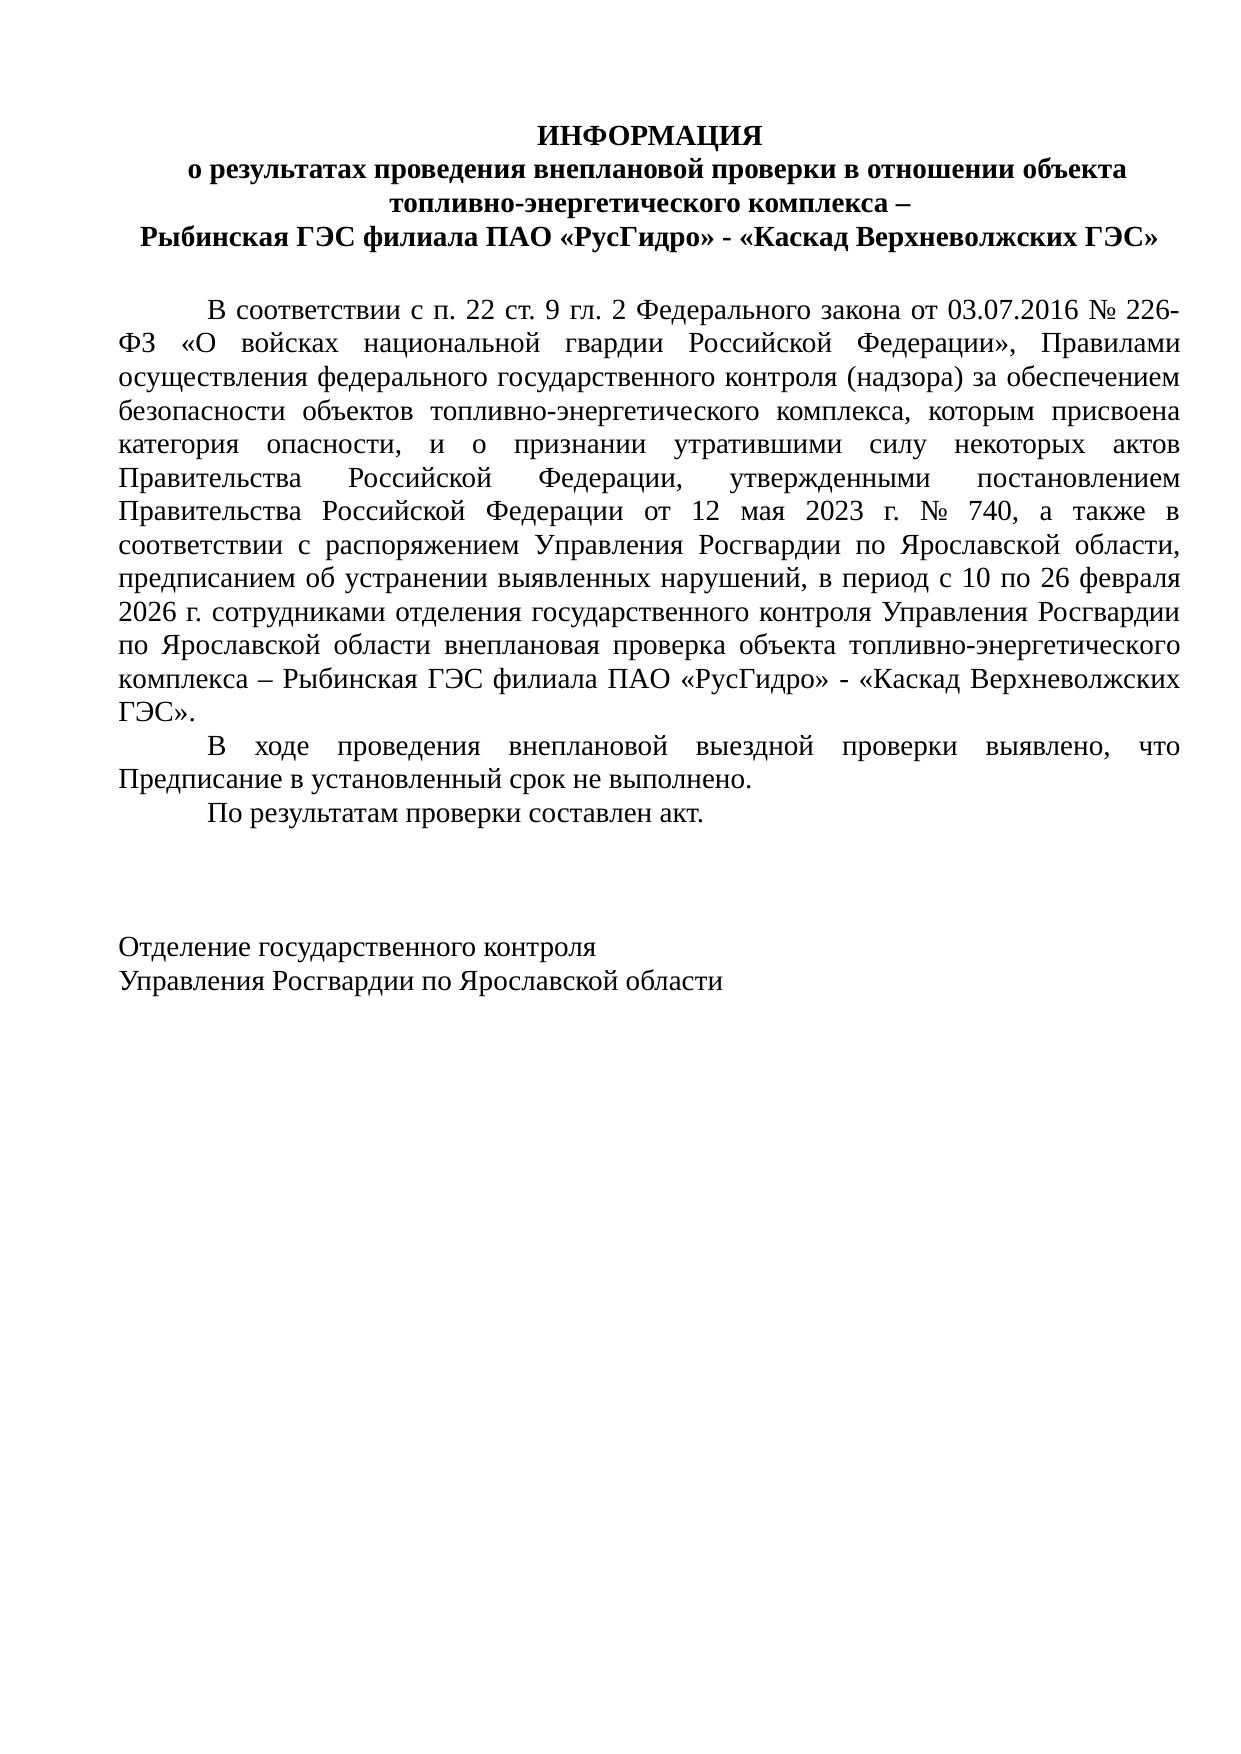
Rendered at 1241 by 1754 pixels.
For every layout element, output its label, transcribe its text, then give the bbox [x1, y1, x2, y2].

text По результатам проверки составлен акт. [118, 795, 1181, 829]
text Рыбинская ГЭС филиала ПАО «РусГидро» - «Каскад Верхневолжских ГЭС» [118, 219, 1181, 252]
text Отделение государственного контроля [118, 929, 1181, 963]
text Управления Росгвардии по Ярославской области [118, 963, 1181, 996]
text о результатах проведения внеплановой проверки в отношении объекта топливно-энергетического комплекса – [118, 152, 1196, 219]
text В ходе проведения внеплановой выездной проверки выявлено, что Предписание в установленный срок не выполнено. [118, 728, 1181, 795]
text В соответствии с п. 22 ст. 9 гл. 2 Федерального закона от 03.07.2016 № 226-ФЗ «О войсках национальной гвардии Российской Федерации», Правилами осуществления федерального государственного контроля (надзора) за обеспечением безопасности объектов топливно-энергетического комплекса, которым присвоена категория опасности, и о признании утратившими силу некоторых актов Правительства Российской Федерации, утвержденными постановлением Правительства Российской Федерации от 12 мая 2023 г. № 740, а также в соответствии с распоряжением Управления Росгвардии по Ярославской области, предписанием об устранении выявленных нарушений, в период с 10 по 26 февраля 2026 г. сотрудниками отделения государственного контроля Управления Росгвардии по Ярославской области внеплановая проверка объекта топливно-энергетического комплекса – Рыбинская ГЭС филиала ПАО «РусГидро» - «Каскад Верхневолжских ГЭС». [118, 292, 1181, 728]
text ИНФОРМАЦИЯ [118, 118, 1181, 152]
